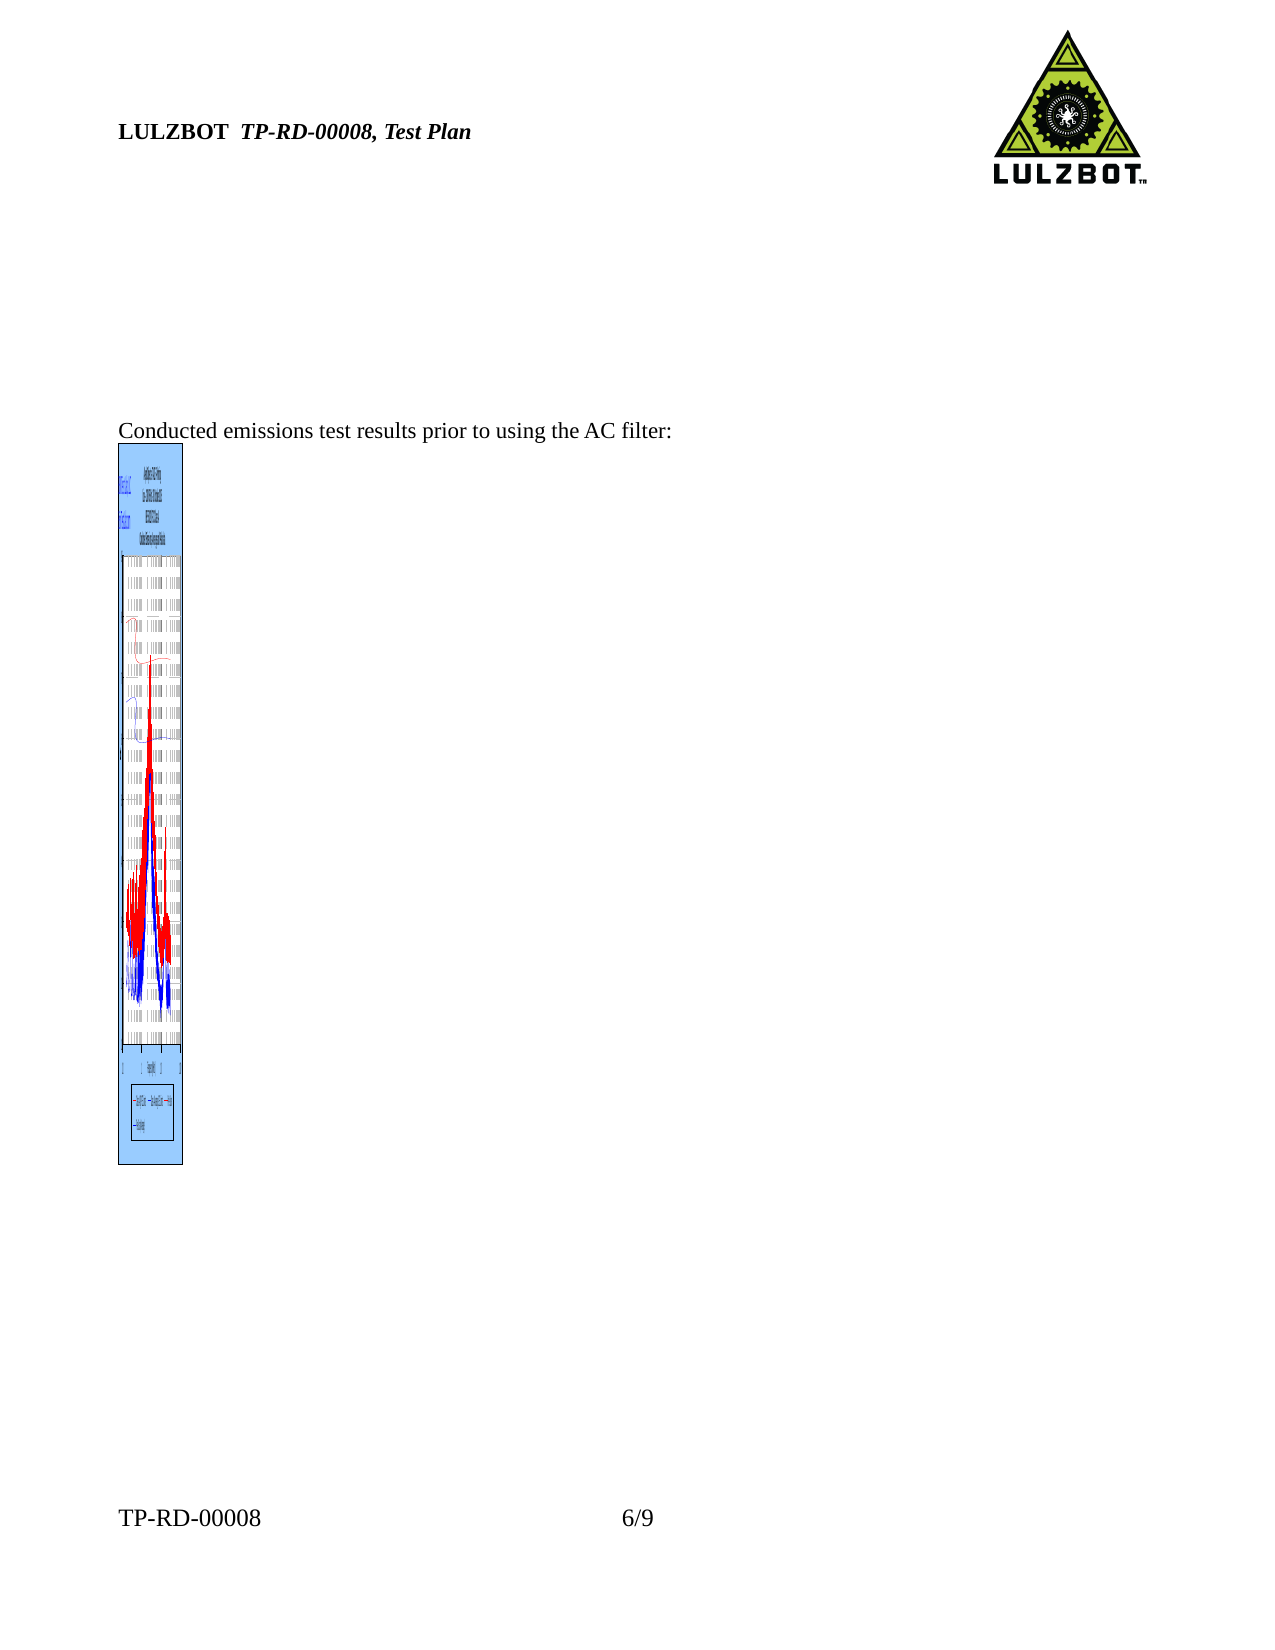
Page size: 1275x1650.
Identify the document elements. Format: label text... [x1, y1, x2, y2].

text Conducted emissions test results prior to using the AC filter: [118, 417, 1157, 443]
picture [994, 29, 1147, 184]
